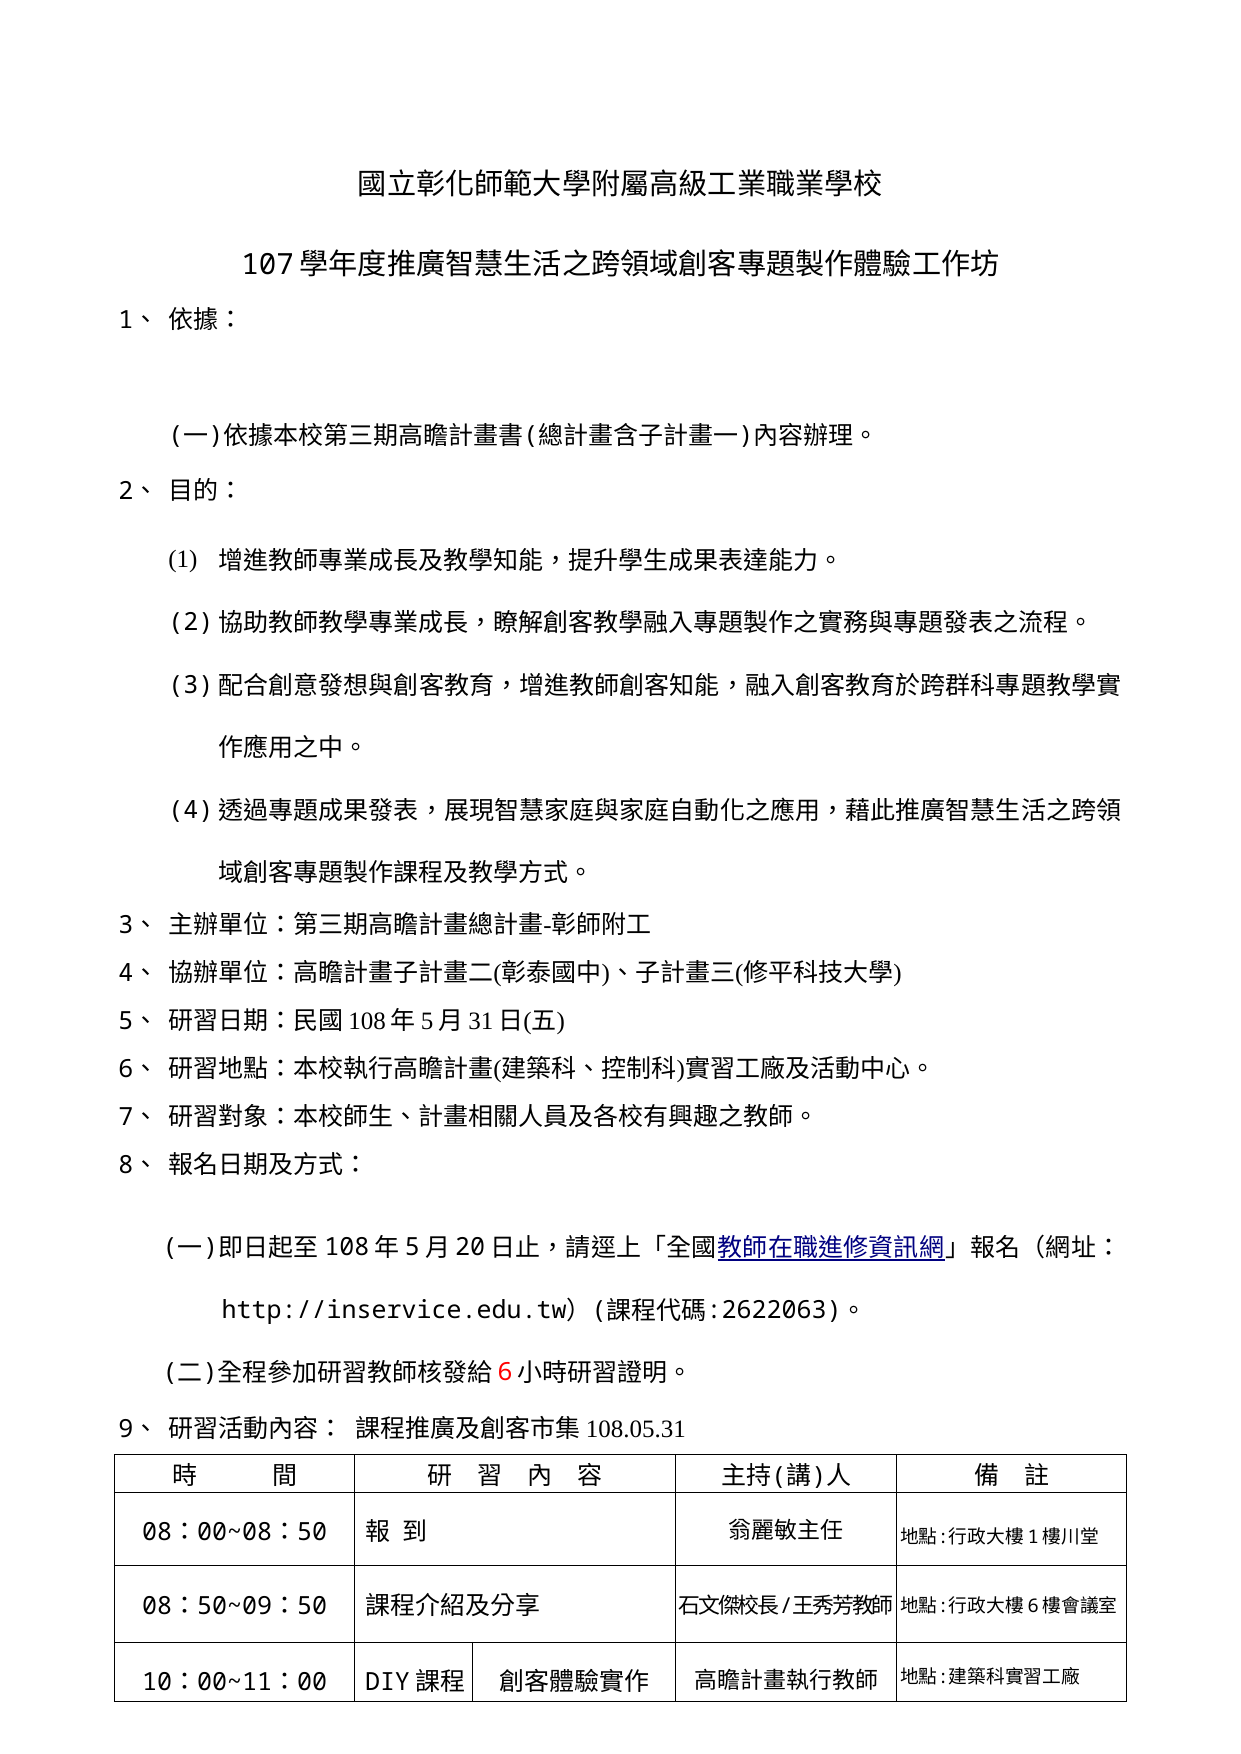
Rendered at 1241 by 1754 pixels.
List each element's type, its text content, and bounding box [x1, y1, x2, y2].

list 協辦單位：高瞻計畫子計畫二(彰泰國中)、子計畫三(修平科技大學) [118, 958, 1122, 988]
table_cell 08：00~08：50 [115, 1493, 354, 1565]
table_cell 10：00~11：00 [115, 1643, 354, 1701]
table_cell 地點:行政大樓6樓會議室 [897, 1566, 1126, 1642]
list 協助教師教學專業成長，瞭解創客教學融入專題製作之實務與專題發表之流程。 [168, 579, 1122, 642]
list 增進教師專業成長及教學知能，提升學生成果表達能力。 [168, 517, 1122, 579]
table_cell 地點:建築科實習工廠 [897, 1643, 1126, 1701]
table_cell 08：50~09：50 [115, 1566, 354, 1642]
table_header 時 間 [115, 1455, 354, 1492]
list 研習活動內容： 課程推廣及創客市集108.05.31 [118, 1411, 1122, 1444]
text (二)全程參加研習教師核發給6小時研習證明。 [162, 1329, 1122, 1392]
list 目的： [118, 473, 1122, 506]
table_cell 高瞻計畫執行教師 [676, 1643, 896, 1701]
list 研習日期：民國108年5月31日(五) [118, 1006, 1122, 1036]
text 國立彰化師範大學附屬高級工業職業學校 [221, 161, 1019, 203]
list 依據： [118, 301, 1122, 335]
list 配合創意發想與創客教育，增進教師創客知能，融入創客教育於跨群科專題教學實作應用之中。 [168, 642, 1122, 767]
list 研習地點：本校執行高瞻計畫(建築科、控制科)實習工廠及活動中心。 [118, 1054, 1122, 1083]
text (一)依據本校第三期高瞻計畫書(總計畫含子計畫一)內容辦理。 [168, 392, 1122, 454]
table_header 研 習 內 容 [355, 1455, 675, 1492]
table_cell 翁麗敏主任 [676, 1493, 896, 1565]
table_cell 報 到 [355, 1493, 675, 1565]
list 報名日期及方式： [118, 1150, 1122, 1179]
table_cell 石文傑校長/王秀芳教師 [676, 1566, 896, 1642]
text 107學年度推廣智慧生活之跨領域創客專題製作體驗工作坊 [118, 240, 1122, 283]
list 主辦單位：第三期高瞻計畫總計畫-彰師附工 [118, 911, 1122, 940]
table_cell DIY課程 [355, 1643, 472, 1701]
list 透過專題成果發表，展現智慧家庭與家庭自動化之應用，藉此推廣智慧生活之跨領域創客專題製作課程及教學方式。 [168, 767, 1122, 892]
text (一)即日起至108年5月20日止，請逕上「全國教師在職進修資訊網」報名（網址：http://inservice.edu.tw）(課程代碼:2622063)。 [162, 1204, 1122, 1329]
table_header 主持(講)人 [676, 1455, 896, 1492]
table_cell 地點:行政大樓1樓川堂 專題成果展示(含創客市集) [897, 1493, 1126, 1565]
table_header 備 註 [897, 1455, 1126, 1492]
table_cell 創客體驗實作 [473, 1643, 675, 1701]
table_cell 課程介紹及分享 [355, 1566, 675, 1642]
list 研習對象：本校師生、計畫相關人員及各校有興趣之教師。 [118, 1102, 1122, 1131]
